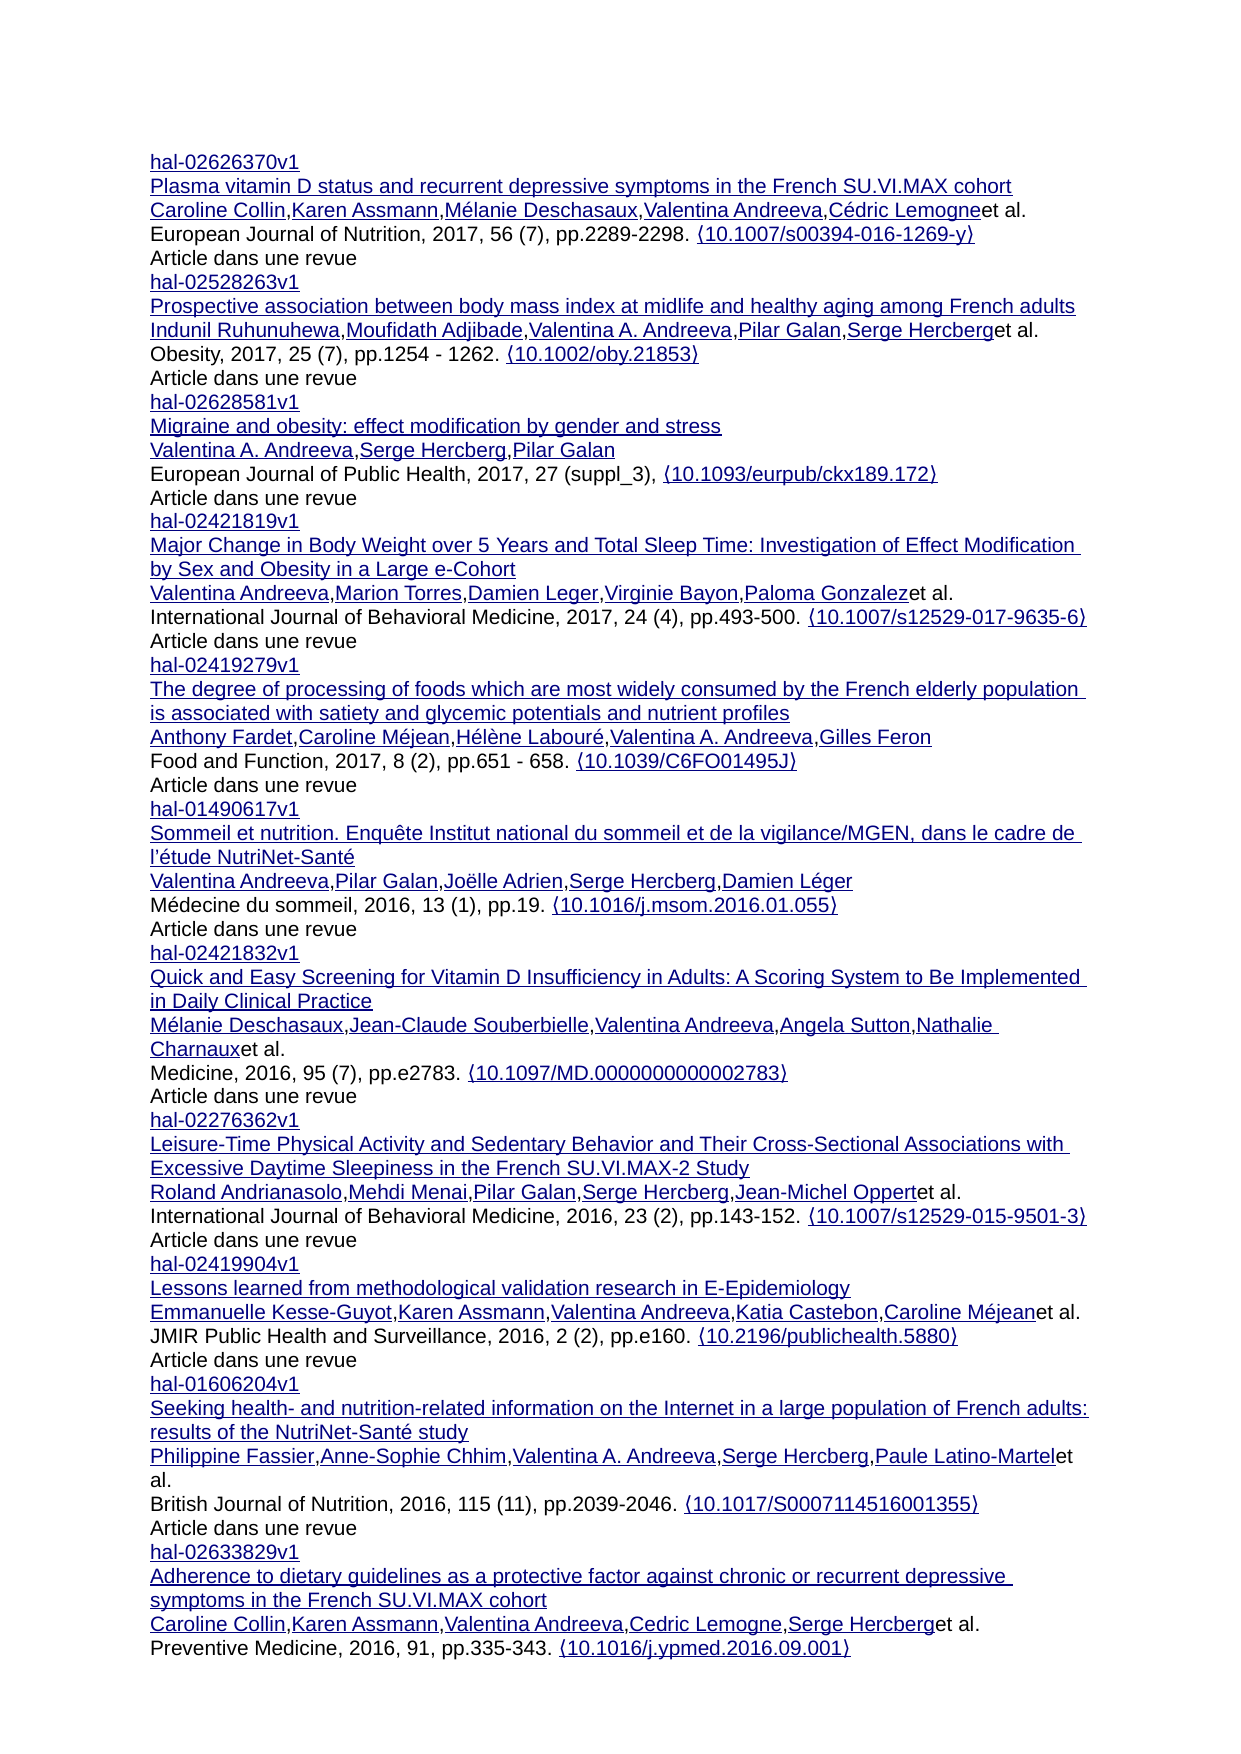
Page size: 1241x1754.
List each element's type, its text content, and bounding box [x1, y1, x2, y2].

table_cell Leisure-Time Physical Activity and Sedentary Behavior and Their Cross-Sectional Associations with Excessive Daytime Sleepiness in the French SU.VI.MAX-2 Study Roland Andrianasolo,Mehdi Menai,Pilar Galan,Serge Hercberg,Jean-Michel Oppertet al. International Journal of Behavioral Medicine, 2016, 23 (2), pp.143-152. ⟨10.1007/s12529-015-9501-3⟩ Article dans une revue hal-02419904v1 [150, 1132, 1090, 1276]
table_cell Sommeil et nutrition. Enquête Institut national du sommeil et de la vigilance/MGEN, dans le cadre de l’étude NutriNet-Santé Valentina Andreeva,Pilar Galan,Joëlle Adrien,Serge Hercberg,Damien Léger Médecine du sommeil, 2016, 13 (1), pp.19. ⟨10.1016/j.msom.2016.01.055⟩ Article dans une revue hal-02421832v1 [150, 821, 1090, 964]
table_cell Migraine and obesity: effect modification by gender and stress Valentina A. Andreeva,Serge Hercberg,Pilar Galan European Journal of Public Health, 2017, 27 (suppl_3), ⟨10.1093/eurpub/ckx189.172⟩ Article dans une revue hal-02421819v1 [150, 414, 1090, 533]
table_cell Quick and Easy Screening for Vitamin D Insufficiency in Adults: A Scoring System to Be Implemented in Daily Clinical Practice Mélanie Deschasaux,Jean-Claude Souberbielle,Valentina Andreeva,Angela Sutton,Nathalie Charnauxet al. Medicine, 2016, 95 (7), pp.e2783. ⟨10.1097/MD.0000000000002783⟩ Article dans une revue hal-02276362v1 [150, 965, 1090, 1132]
table_cell The degree of processing of foods which are most widely consumed by the French elderly population is associated with satiety and glycemic potentials and nutrient profiles Anthony Fardet,Caroline Méjean,Hélène Labouré,Valentina A. Andreeva,Gilles Feron Food and Function, 2017, 8 (2), pp.651 - 658. ⟨10.1039/C6FO01495J⟩ Article dans une revue hal-01490617v1 [150, 677, 1090, 821]
table_cell hal-02626370v1 [150, 150, 1090, 174]
table_cell Major Change in Body Weight over 5 Years and Total Sleep Time: Investigation of Effect Modification by Sex and Obesity in a Large e-Cohort Valentina Andreeva,Marion Torres,Damien Leger,Virginie Bayon,Paloma Gonzalezet al. International Journal of Behavioral Medicine, 2017, 24 (4), pp.493-500. ⟨10.1007/s12529-017-9635-6⟩ Article dans une revue hal-02419279v1 [150, 533, 1090, 677]
table_cell Adherence to dietary guidelines as a protective factor against chronic or recurrent depressive symptoms in the French SU.VI.MAX cohort Caroline Collin,Karen Assmann,Valentina Andreeva,Cedric Lemogne,Serge Hercberget al. Preventive Medicine, 2016, 91, pp.335-343. ⟨10.1016/j.ypmed.2016.09.001⟩ [150, 1564, 1090, 1659]
table_cell Lessons learned from methodological validation research in E-Epidemiology Emmanuelle Kesse-Guyot,Karen Assmann,Valentina Andreeva,Katia Castebon,Caroline Méjeanet al. JMIR Public Health and Surveillance, 2016, 2 (2), pp.e160. ⟨10.2196/publichealth.5880⟩ Article dans une revue hal-01606204v1 [150, 1276, 1090, 1396]
table_cell Prospective association between body mass index at midlife and healthy aging among French adults Indunil Ruhunuhewa,Moufidath Adjibade,Valentina A. Andreeva,Pilar Galan,Serge Hercberget al. Obesity, 2017, 25 (7), pp.1254 - 1262. ⟨10.1002/oby.21853⟩ Article dans une revue hal-02628581v1 [150, 294, 1090, 413]
table_cell Plasma vitamin D status and recurrent depressive symptoms in the French SU.VI.MAX cohort Caroline Collin,Karen Assmann,Mélanie Deschasaux,Valentina Andreeva,Cédric Lemogneet al. European Journal of Nutrition, 2017, 56 (7), pp.2289-2298. ⟨10.1007/s00394-016-1269-y⟩ Article dans une revue hal-02528263v1 [150, 174, 1090, 294]
table_cell Seeking health- and nutrition-related information on the Internet in a large population of French adults: results of the NutriNet-Santé study Philippine Fassier,Anne-Sophie Chhim,Valentina A. Andreeva,Serge Hercberg,Paule Latino-Martelet al. British Journal of Nutrition, 2016, 115 (11), pp.2039-2046. ⟨10.1017/S0007114516001355⟩ Article dans une revue hal-02633829v1 [150, 1396, 1090, 1563]
